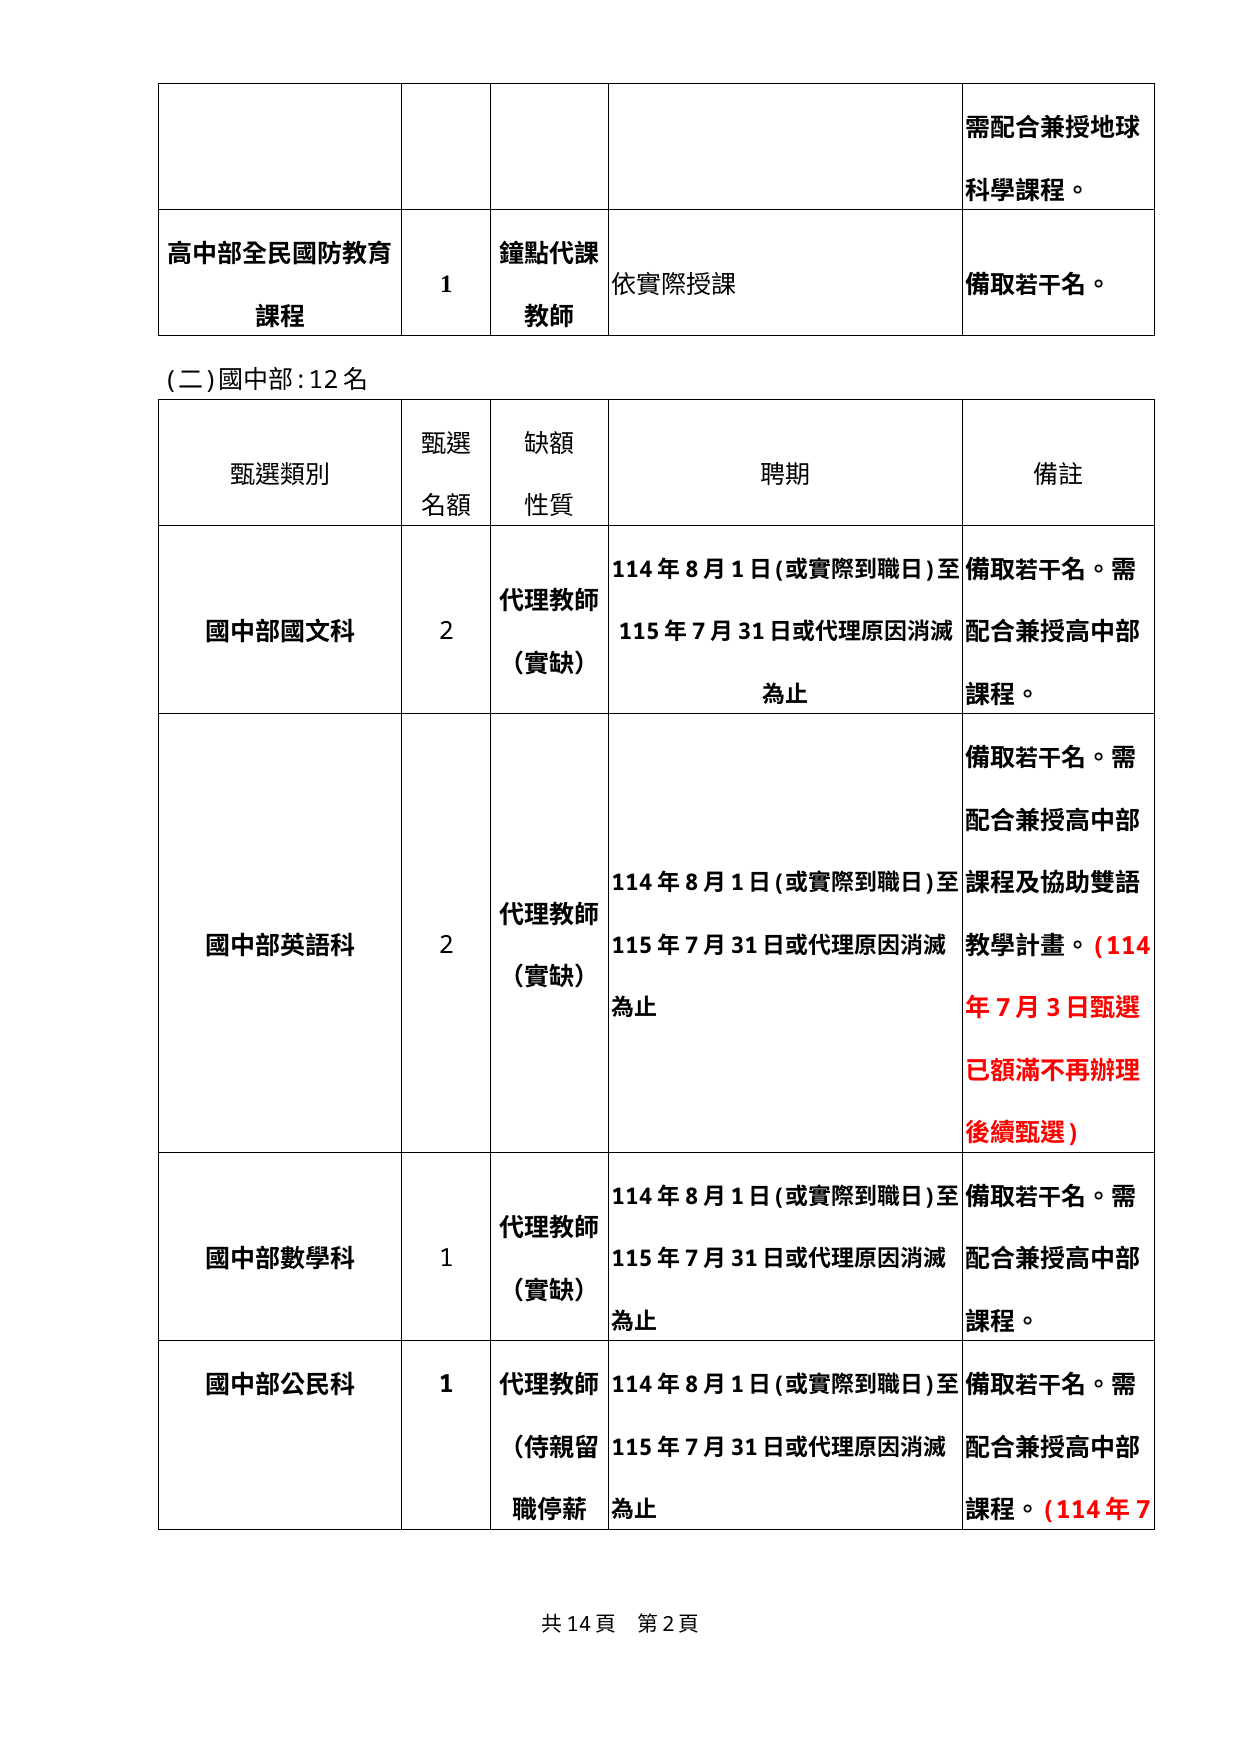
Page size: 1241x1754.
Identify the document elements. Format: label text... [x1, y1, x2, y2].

table_cell 高中部全民國防教育課程 [159, 210, 401, 335]
table_header 甄選類別 [159, 400, 401, 525]
table_header 甄選 名額 [402, 400, 490, 525]
table_cell [159, 84, 401, 209]
table_cell 依實際授課 [609, 210, 962, 335]
table_cell 代理教師 （侍親留職停薪 [491, 1341, 608, 1529]
table_cell 114年8月1日(或實際到職日)至115年7月31日或代理原因消滅為止 [609, 1341, 962, 1529]
table_cell 2 [402, 714, 490, 1152]
table_cell 備取若干名。需配合兼授高中部課程。(114年7 [963, 1341, 1154, 1529]
table_header 缺額 性質 [491, 400, 608, 525]
table_cell 需配合兼授地球科學課程。 [963, 84, 1154, 209]
text (二)國中部:12名 [118, 336, 1122, 399]
table_cell 代理教師 （實缺） [491, 714, 608, 1152]
table_cell 1 [402, 210, 490, 335]
table_cell 114年8月1日(或實際到職日)至115年7月31日或代理原因消滅為止 [609, 526, 962, 713]
table_cell 鐘點代課教師 [491, 210, 608, 335]
table_cell 備取若干名。需配合兼授高中部課程。 [963, 526, 1154, 713]
table_cell 代理教師 （實缺） [491, 1153, 608, 1340]
table_cell [609, 84, 962, 209]
table_cell 國中部數學科 [159, 1153, 401, 1340]
table_header 聘期 [609, 400, 962, 525]
table_cell [402, 84, 490, 209]
table_cell 114年8月1日(或實際到職日)至115年7月31日或代理原因消滅為止 [609, 1153, 962, 1340]
table_cell 2 [402, 526, 490, 713]
table_cell 備取若干名。需配合兼授高中部課程。 [963, 1153, 1154, 1340]
table_cell 1 [402, 1153, 490, 1340]
table_cell 1 [402, 1341, 490, 1529]
table_cell [491, 84, 608, 209]
table_cell 備取若干名。需配合兼授高中部課程及協助雙語教學計畫。(114年7月3日甄選已額滿不再辦理後續甄選) [963, 714, 1154, 1152]
table_header 備註 [963, 400, 1154, 525]
table_cell 國中部國文科 [159, 526, 401, 713]
table_cell 國中部公民科 [159, 1341, 401, 1529]
table_cell 114年8月1日(或實際到職日)至115年7月31日或代理原因消滅為止 [609, 714, 962, 1152]
table_cell 代理教師 （實缺） [491, 526, 608, 713]
table_cell 備取若干名。 [963, 210, 1154, 335]
table_cell 國中部英語科 [159, 714, 401, 1152]
